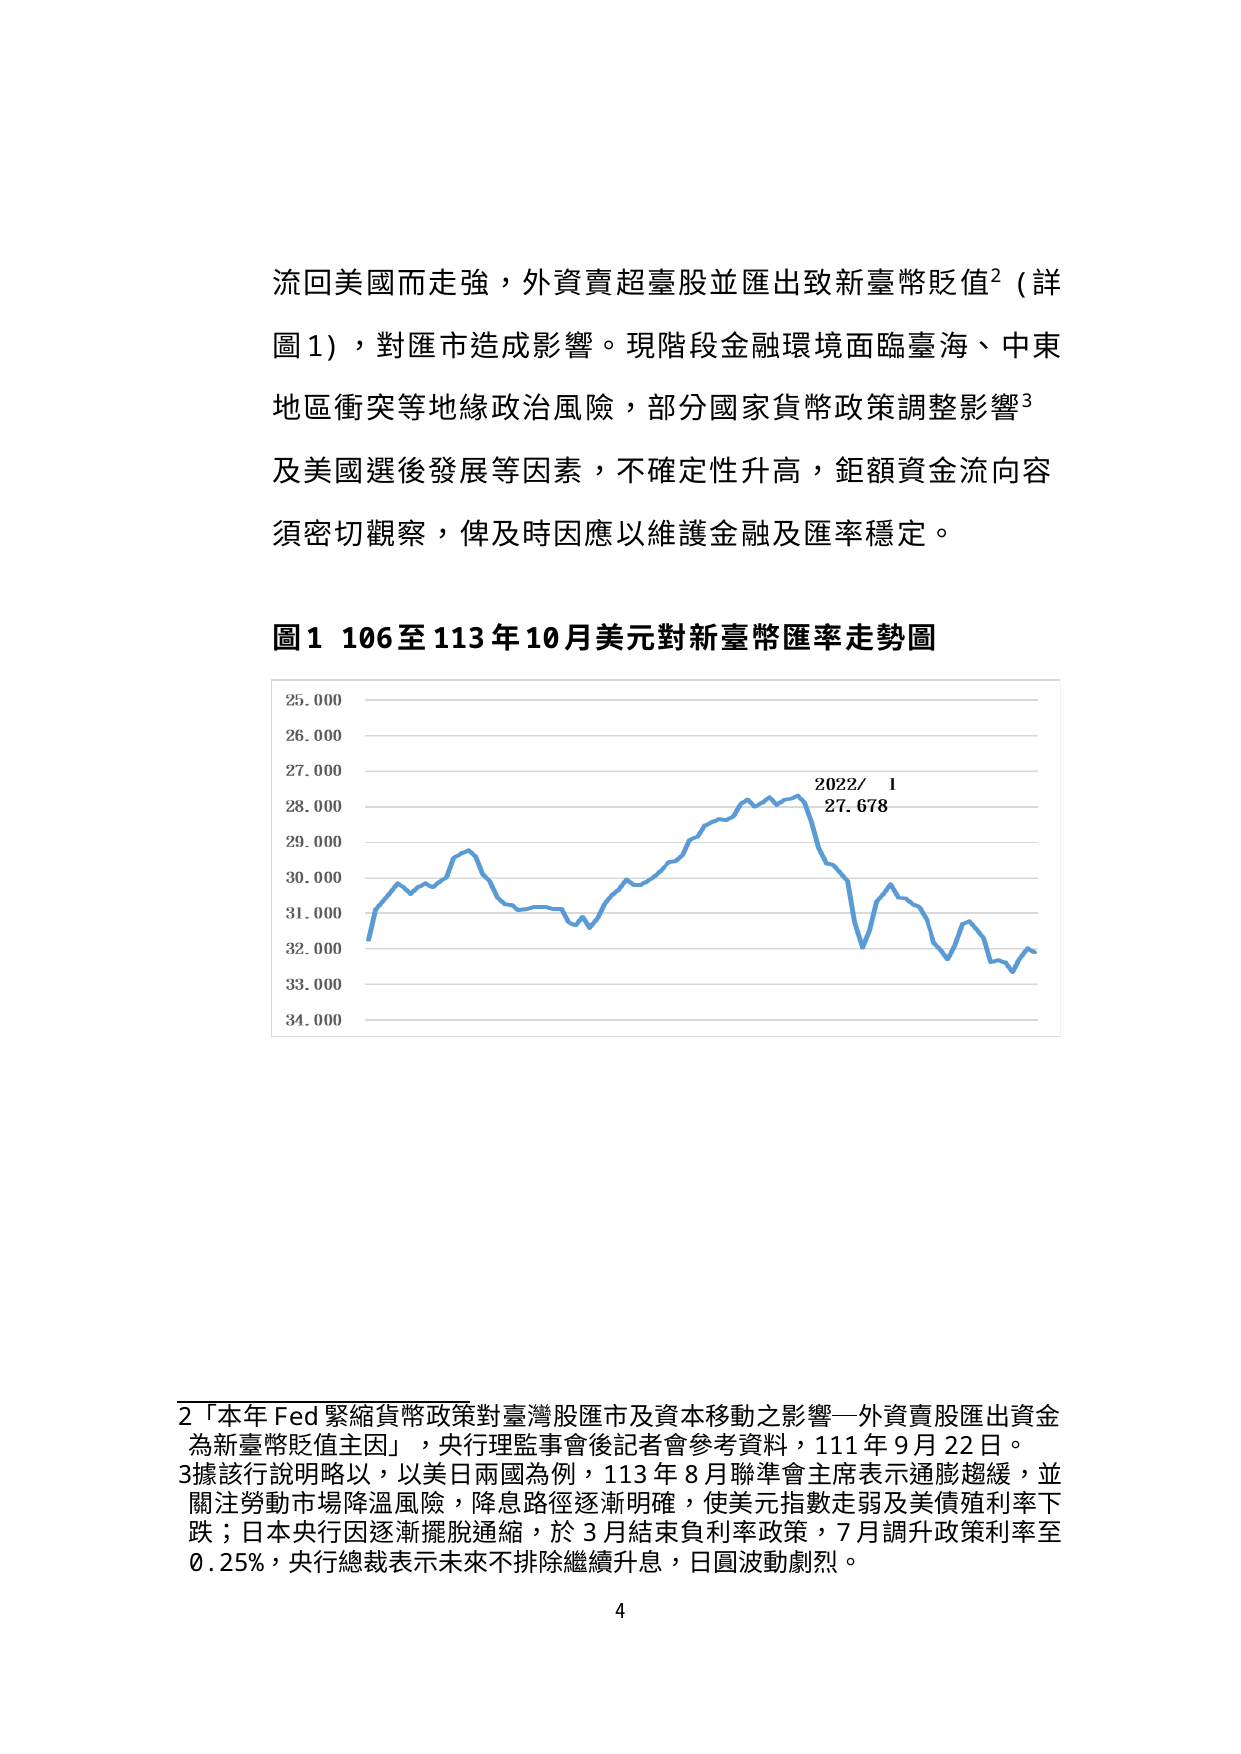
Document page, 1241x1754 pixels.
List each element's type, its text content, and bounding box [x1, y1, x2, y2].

text 流回美國而走強，外資賣超臺股並匯出致新臺幣貶值(詳圖1)，對匯市造成影響。現階段金融環境面臨臺海、中東地區衝突等地緣政治風險，部分國家貨幣政策調整影響及美國選後發展等因素，不確定性升高，鉅額資金流向容須密切觀察，俾及時因應以維護金融及匯率穩定。 [266, 177, 1063, 552]
text 圖1 106至113年10月美元對新臺幣匯率走勢圖 [266, 552, 1063, 677]
text 「本年Fed緊縮貨幣政策對臺灣股匯市及資本移動之影響─外資賣股匯出資金為新臺幣貶值主因」，央行理監事會後記者會參考資料，111年9月22日。 [177, 1402, 1063, 1460]
text 據該行說明略以，以美日兩國為例，113年8月聯準會主席表示通膨趨緩，並關注勞動市場降溫風險，降息路徑逐漸明確，使美元指數走弱及美債殖利率下跌；日本央行因逐漸擺脫通縮，於3月結束負利率政策，7月調升政策利率至0.25%，央行總裁表示未來不排除繼續升息，日圓波動劇烈。 [177, 1460, 1063, 1577]
